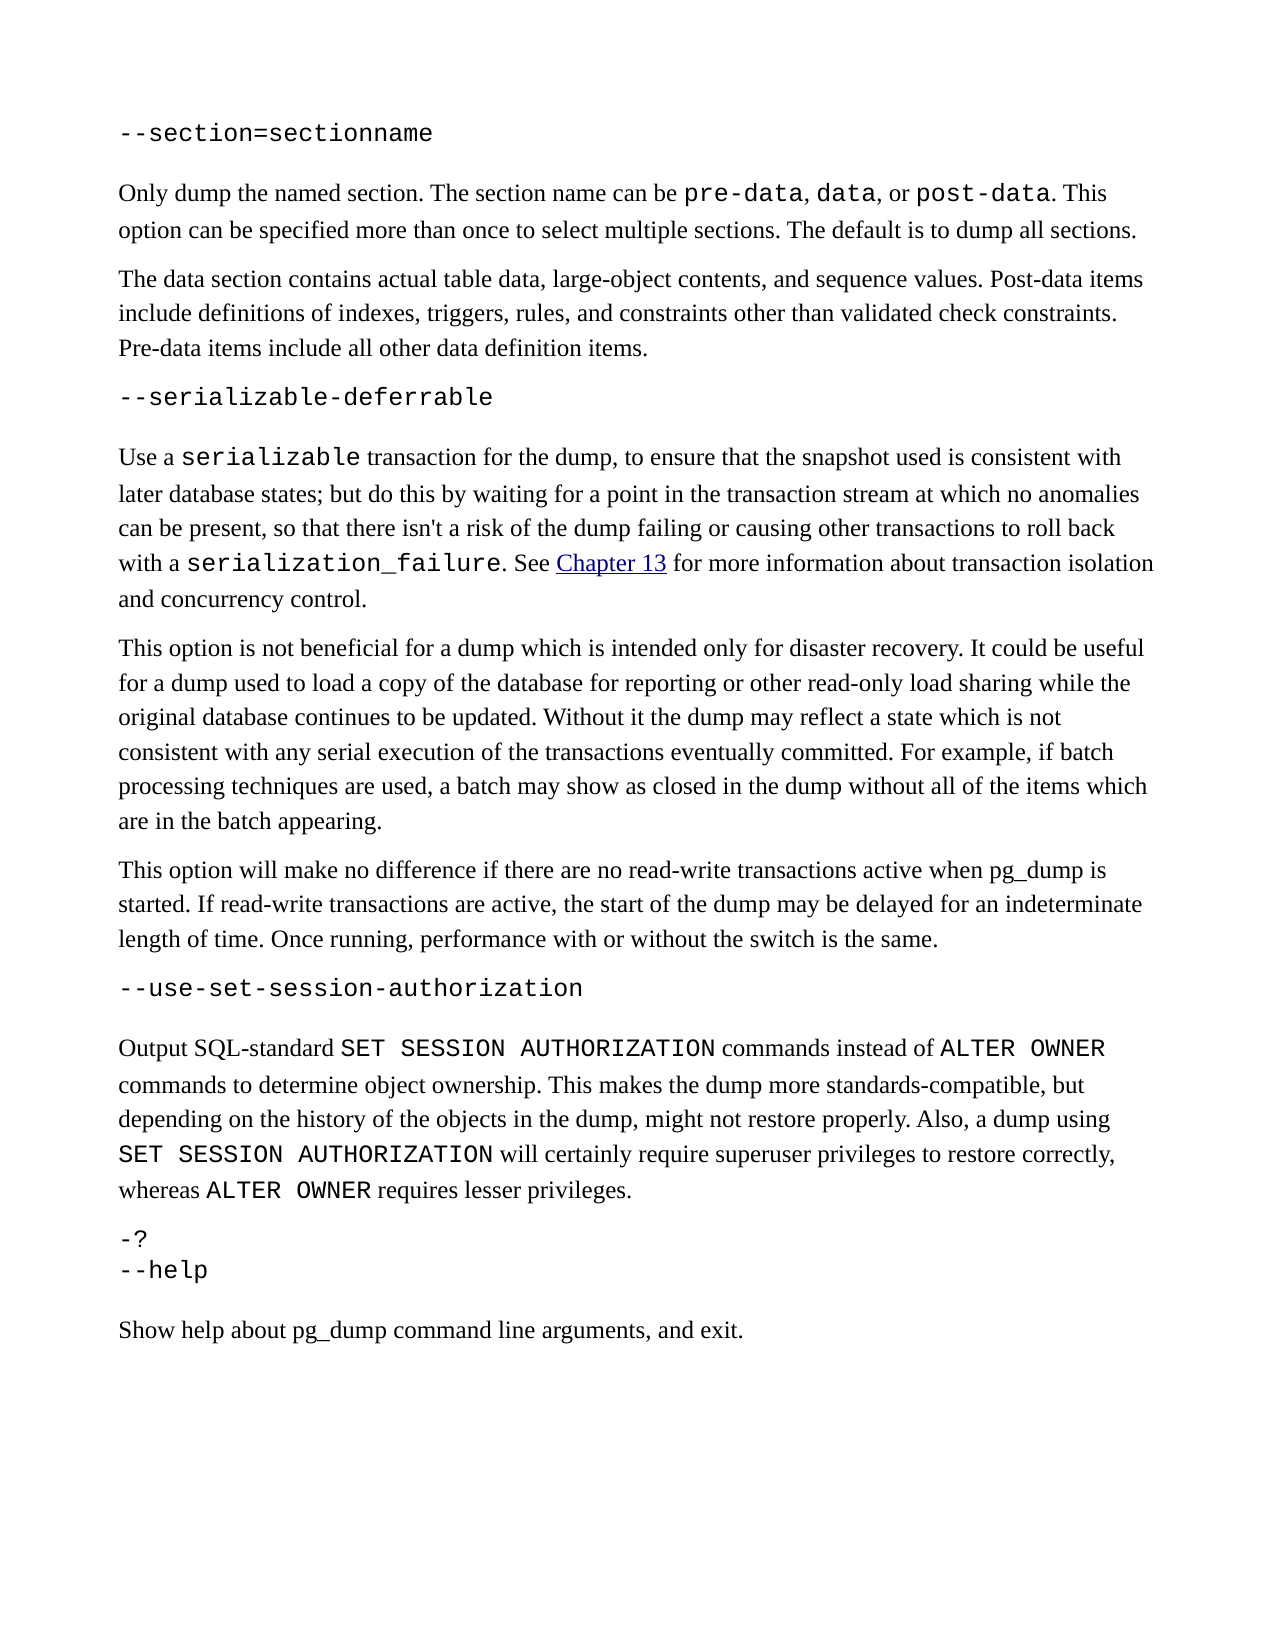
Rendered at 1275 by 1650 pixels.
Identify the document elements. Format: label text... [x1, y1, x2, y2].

subtitle --section=sectionname [118, 118, 1157, 149]
subtitle --use-set-session-authorization [118, 973, 1157, 1004]
text This option will make no difference if there are no read-write transactions active when pg_dump is started. If read-write transactions are active, the start of the dump may be delayed for an indeterminate length of time. Once running, performance with or without the switch is the same. [118, 855, 1157, 953]
text Only dump the named section. The section name can be pre-data, data, or post-data. This option can be specified more than once to select multiple sections. The default is to dump all sections. [118, 178, 1157, 244]
text Use a serializable transaction for the dump, to ensure that the snapshot used is consistent with later database states; but do this by waiting for a point in the transaction stream at which no anomalies can be present, so that there isn't a risk of the dump failing or causing other transactions to roll back with a serialization_failure. See Chapter 13 for more information about transaction isolation and concurrency control. [118, 442, 1157, 613]
text The data section contains actual table data, large-object contents, and sequence values. Post-data items include definitions of indexes, triggers, rules, and constraints other than validated check constraints. Pre-data items include all other data definition items. [118, 264, 1157, 362]
text This option is not beneficial for a dump which is intended only for disaster recovery. It could be useful for a dump used to load a copy of the database for reporting or other read-only load sharing while the original database continues to be updated. Without it the dump may reflect a state which is not consistent with any serial execution of the transactions eventually committed. For example, if batch processing techniques are used, a batch may show as closed in the dump without all of the items which are in the batch appearing. [118, 633, 1157, 835]
text Show help about pg_dump command line arguments, and exit. [118, 1316, 1157, 1344]
subtitle --serializable-deferrable [118, 382, 1157, 413]
text Output SQL-standard SET SESSION AUTHORIZATION commands instead of ALTER OWNER commands to determine object ownership. This makes the dump more standards-compatible, but depending on the history of the objects in the dump, might not restore properly. Also, a dump using SET SESSION AUTHORIZATION will certainly require superuser privileges to restore correctly, whereas ALTER OWNER requires lesser privileges. [118, 1033, 1157, 1206]
subtitle -? --help [118, 1227, 1157, 1286]
